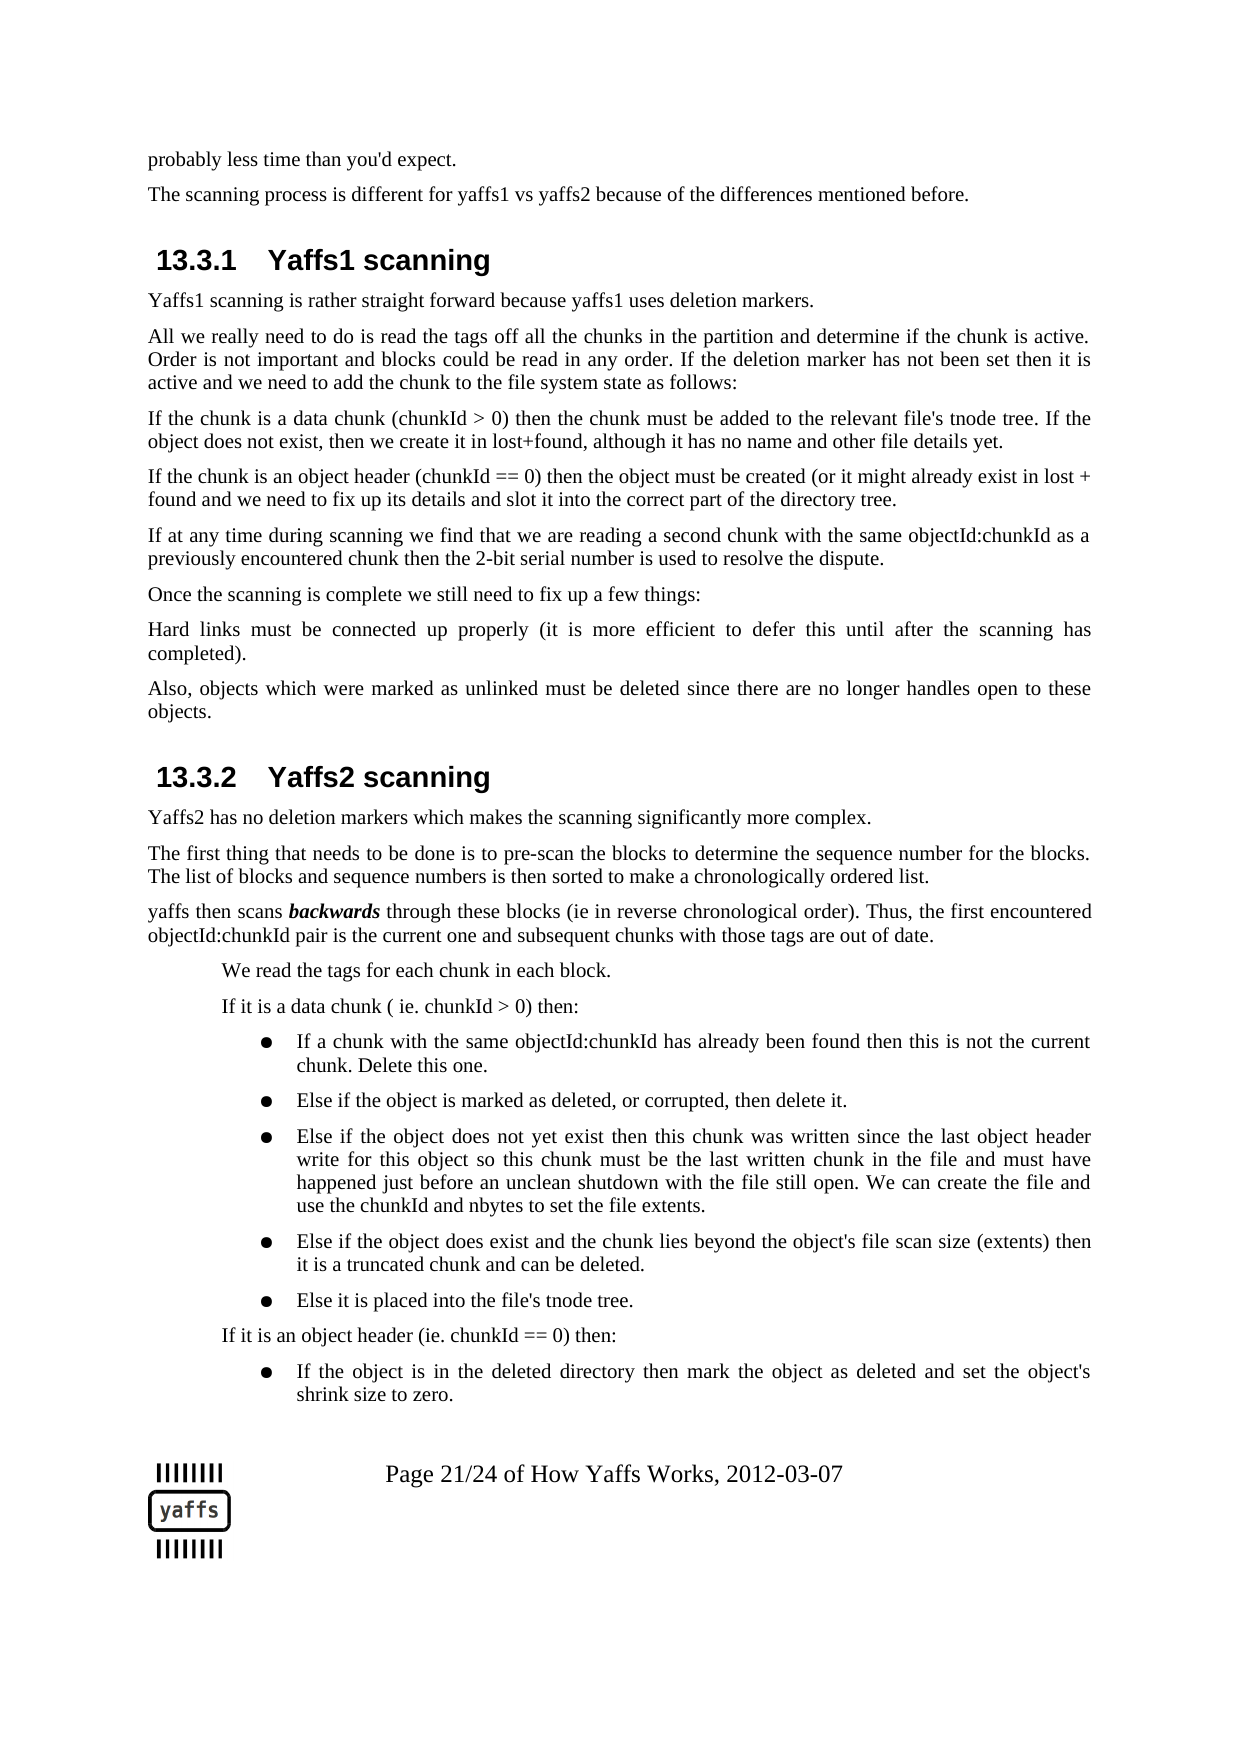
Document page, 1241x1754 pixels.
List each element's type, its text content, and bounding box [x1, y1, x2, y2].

text Hard links must be connected up properly (it is more efficient to defer this until after the scanning has completed). [148, 618, 1093, 664]
text Once the scanning is complete we still need to fix up a few things: [148, 583, 1093, 606]
list If a chunk with the same objectId:chunkId has already been found then this is not the current chunk. Delete this one. [259, 1030, 1093, 1077]
text If it is a data chunk ( ie. chunkId > 0) then: [221, 995, 1093, 1018]
list Else if the object does not yet exist then this chunk was written since the last object header write for this object so this chunk must be the last written chunk in the file and must have happened just before an unclean shutdown with the file still open. We can create the file and use the chunkId and nbytes to set the file extents. [259, 1125, 1093, 1217]
text If it is an object header (ie. chunkId == 0) then: [221, 1324, 1093, 1347]
text Also, objects which were marked as unlinked must be deleted since there are no longer handles open to these objects. [148, 677, 1093, 723]
text The first thing that needs to be done is to pre-scan the blocks to determine the sequence number for the blocks. The list of blocks and sequence numbers is then sorted to make a chronologically ordered list. [148, 842, 1093, 888]
list Else it is placed into the file's tnode tree. [259, 1288, 1093, 1312]
subtitle Yaffs2 scanning [148, 761, 1093, 793]
text yaffs then scans backwards through these blocks (ie in reverse chronological order). Thus, the first encountered objectId:chunkId pair is the current one and subsequent chunks with those tags are out of date. [148, 900, 1093, 947]
text All we really need to do is read the tags off all the chunks in the partition and determine if the chunk is active. Order is not important and blocks could be read in any order. If the deletion marker has not been set then it is active and we need to add the chunk to the file system state as follows: [148, 324, 1093, 394]
list Else if the object does exist and the chunk lies beyond the object's file scan size (extents) then it is a truncated chunk and can be deleted. [259, 1230, 1093, 1276]
text Yaffs2 has no deletion markers which makes the scanning significantly more complex. [148, 806, 1093, 829]
subtitle Yaffs1 scanning [148, 244, 1093, 276]
text We read the tags for each chunk in each block. [221, 959, 1093, 982]
text Yaffs1 scanning is rather straight forward because yaffs1 uses deletion markers. [148, 289, 1093, 312]
picture [148, 1461, 234, 1561]
text If at any time during scanning we find that we are reading a second chunk with the same objectId:chunkId as a previously encountered chunk then the 2-bit serial number is used to resolve the dispute. [148, 524, 1093, 570]
list Else if the object is marked as deleted, or corrupted, then delete it. [259, 1089, 1093, 1112]
list If the object is in the deleted directory then mark the object as deleted and set the object's shrink size to zero. [259, 1360, 1093, 1406]
text The scanning process is different for yaffs1 vs yaffs2 because of the differences mentioned before. [148, 183, 1093, 206]
text probably less time than you'd expect. [148, 148, 1093, 171]
text If the chunk is a data chunk (chunkId > 0) then the chunk must be added to the relevant file's tnode tree. If the object does not exist, then we create it in lost+found, although it has no name and other file details yet. [148, 406, 1093, 453]
text If the chunk is an object header (chunkId == 0) then the object must be created (or it might already exist in lost + found and we need to fix up its details and slot it into the correct part of the directory tree. [148, 465, 1093, 511]
